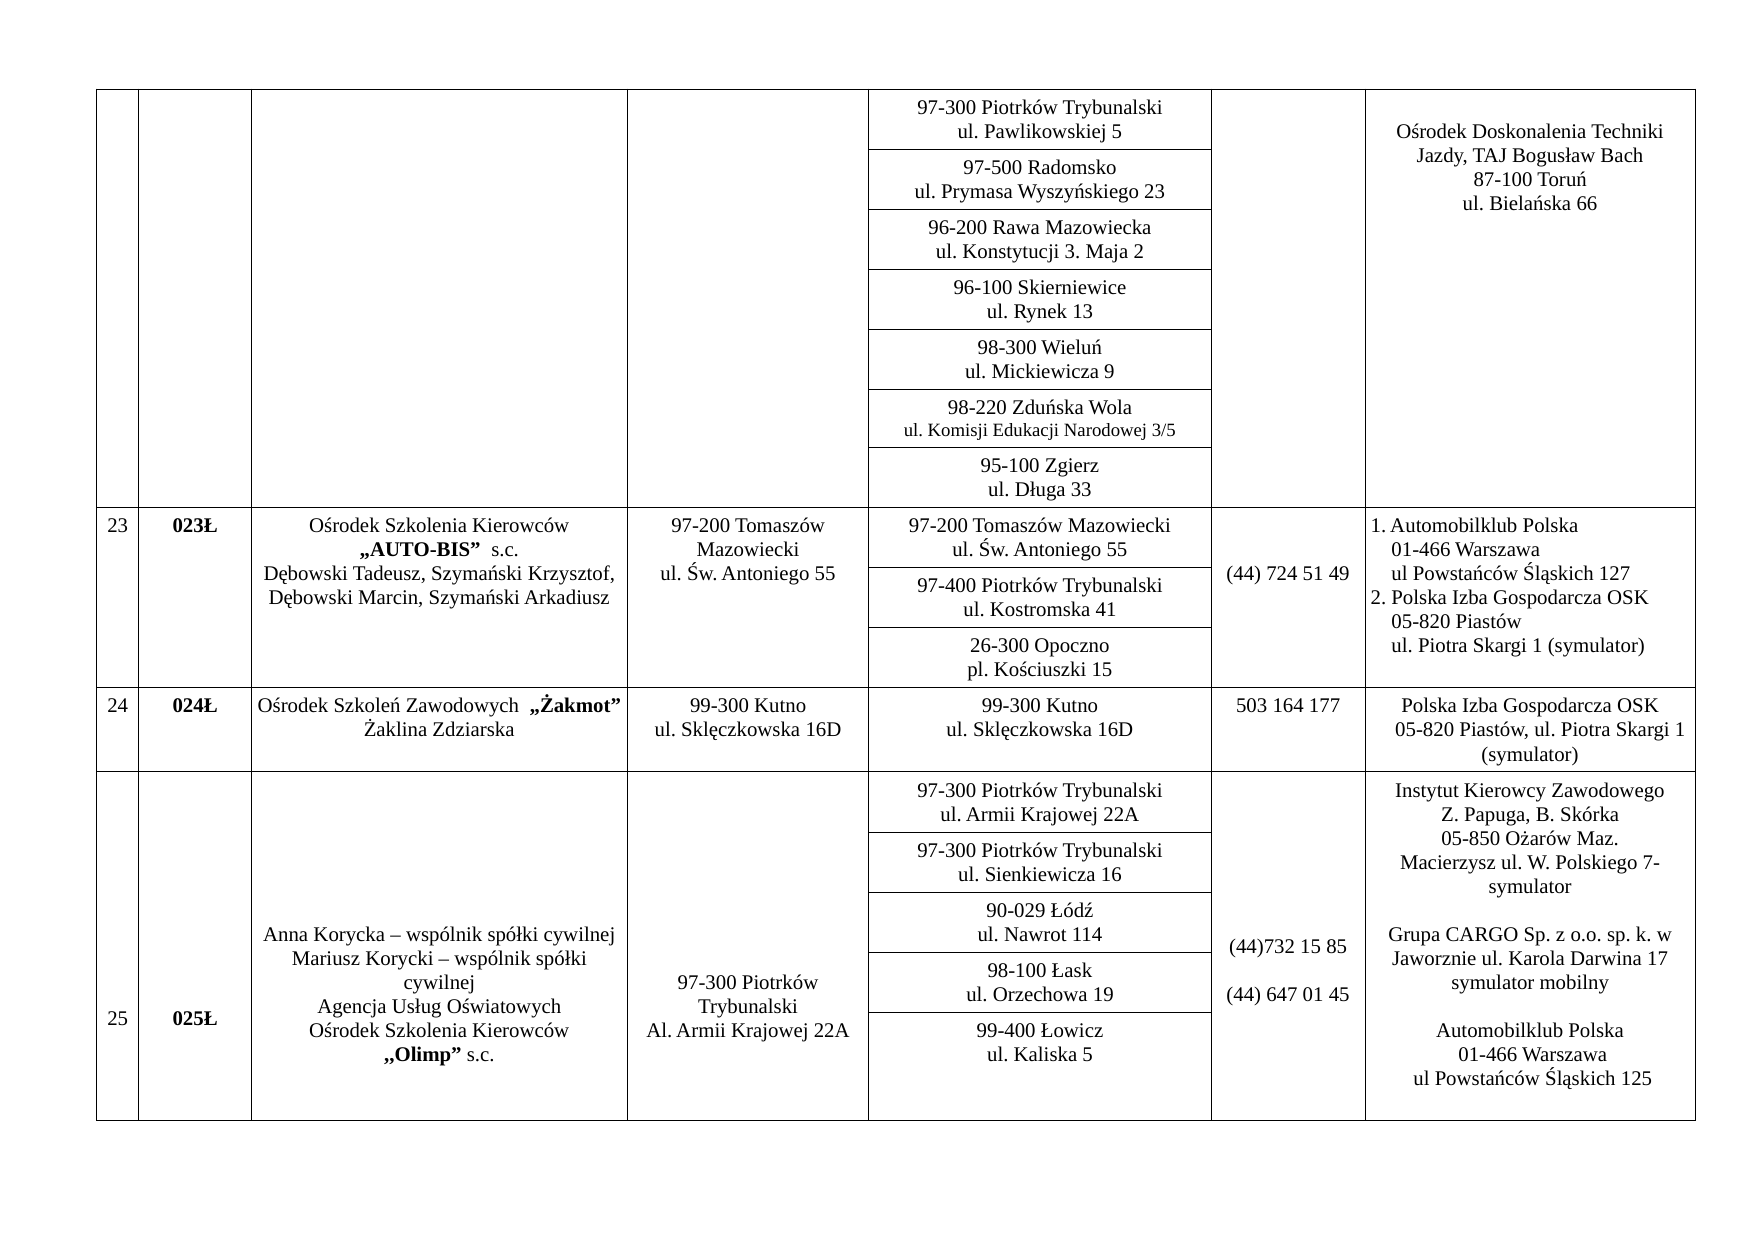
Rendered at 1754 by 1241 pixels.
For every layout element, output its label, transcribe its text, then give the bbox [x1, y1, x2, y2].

table_cell [628, 90, 868, 507]
table_cell 26-300 Opoczno pl. Kościuszki 15 [869, 628, 1211, 687]
table_cell 96-100 Skierniewice ul. Rynek 13 [869, 270, 1211, 329]
table_cell Ośrodek Szkolenia Kierowców „AUTO-BIS” s.c. Dębowski Tadeusz, Szymański Krzysztof, Dębowski Marcin, Szymański Arkadiusz [252, 508, 627, 687]
table_cell 025Ł [139, 772, 251, 1120]
table_cell (44)732 15 85 (44) 647 01 45 [1212, 772, 1365, 1120]
table_cell Ośrodek Doskonalenia Techniki Jazdy, TAJ Bogusław Bach 87-100 Toruń ul. Bielańska 66 [1366, 90, 1695, 507]
table_cell 97-200 Tomaszów Mazowiecki ul. Św. Antoniego 55 [628, 508, 868, 687]
table_cell 97-200 Tomaszów Mazowiecki ul. Św. Antoniego 55 [869, 508, 1211, 567]
table_cell 97-400 Piotrków Trybunalski ul. Kostromska 41 [869, 568, 1211, 627]
table_cell 023Ł [139, 508, 251, 687]
table_cell 98-100 Łask ul. Orzechowa 19 [869, 953, 1211, 1012]
table_cell 90-029 Łódź ul. Nawrot 114 [869, 893, 1211, 952]
table_cell 97-300 Piotrków Trybunalski ul. Sienkiewicza 16 [869, 833, 1211, 891]
table_cell 99-300 Kutno ul. Sklęczkowska 16D [628, 688, 868, 771]
table_cell 99-400 Łowicz ul. Kaliska 5 [869, 1013, 1211, 1120]
table_cell [252, 90, 627, 507]
table_cell 503 164 177 [1212, 688, 1365, 771]
table_cell 97-500 Radomsko ul. Prymasa Wyszyńskiego 23 [869, 150, 1211, 209]
table_cell 98-300 Wieluń ul. Mickiewicza 9 [869, 330, 1211, 389]
table_cell 99-300 Kutno ul. Sklęczkowska 16D [869, 688, 1211, 771]
table_cell 24 [97, 688, 138, 771]
table_cell Polska Izba Gospodarcza OSK 05-820 Piastów, ul. Piotra Skargi 1 (symulator) [1366, 688, 1695, 771]
table_cell 97-300 Piotrków Trybunalski Al. Armii Krajowej 22A [628, 772, 868, 1120]
table_cell 97-300 Piotrków Trybunalski ul. Armii Krajowej 22A [869, 772, 1211, 831]
table_cell 98-220 Zduńska Wola ul. Komisji Edukacji Narodowej 3/5 [869, 390, 1211, 447]
table_cell Ośrodek Szkoleń Zawodowych „Żakmot” Żaklina Zdziarska [252, 688, 627, 771]
table_cell 024Ł [139, 688, 251, 771]
table_cell 23 [97, 508, 138, 687]
table_cell (44) 724 51 49 [1212, 508, 1365, 687]
table_cell [139, 90, 251, 507]
table_cell 97-300 Piotrków Trybunalski ul. Pawlikowskiej 5 [869, 90, 1211, 149]
table_cell [97, 90, 138, 507]
table_cell 95-100 Zgierz ul. Długa 33 [869, 448, 1211, 507]
table_cell [1212, 90, 1365, 507]
table_cell Anna Korycka – wspólnik spółki cywilnej Mariusz Korycki – wspólnik spółki cywilnej Agencja Usług Oświatowych Ośrodek Szkolenia Kierowców ,,Olimp” s.c. [252, 772, 627, 1120]
table_cell 96-200 Rawa Mazowiecka ul. Konstytucji 3. Maja 2 [869, 210, 1211, 269]
table_cell Instytut Kierowcy Zawodowego Z. Papuga, B. Skórka 05-850 Ożarów Maz. Macierzysz ul. W. Polskiego 7- symulator Grupa CARGO Sp. z o.o. sp. k. w Jaworznie ul. Karola Darwina 17 symulator mobilny Automobilklub Polska 01-466 Warszawa ul Powstańców Śląskich 125 [1366, 772, 1695, 1120]
table_cell 25 [97, 772, 138, 1120]
table_cell 1. Automobilklub Polska 01-466 Warszawa ul Powstańców Śląskich 127 2. Polska Izba Gospodarcza OSK 05-820 Piastów ul. Piotra Skargi 1 (symulator) [1366, 508, 1695, 687]
